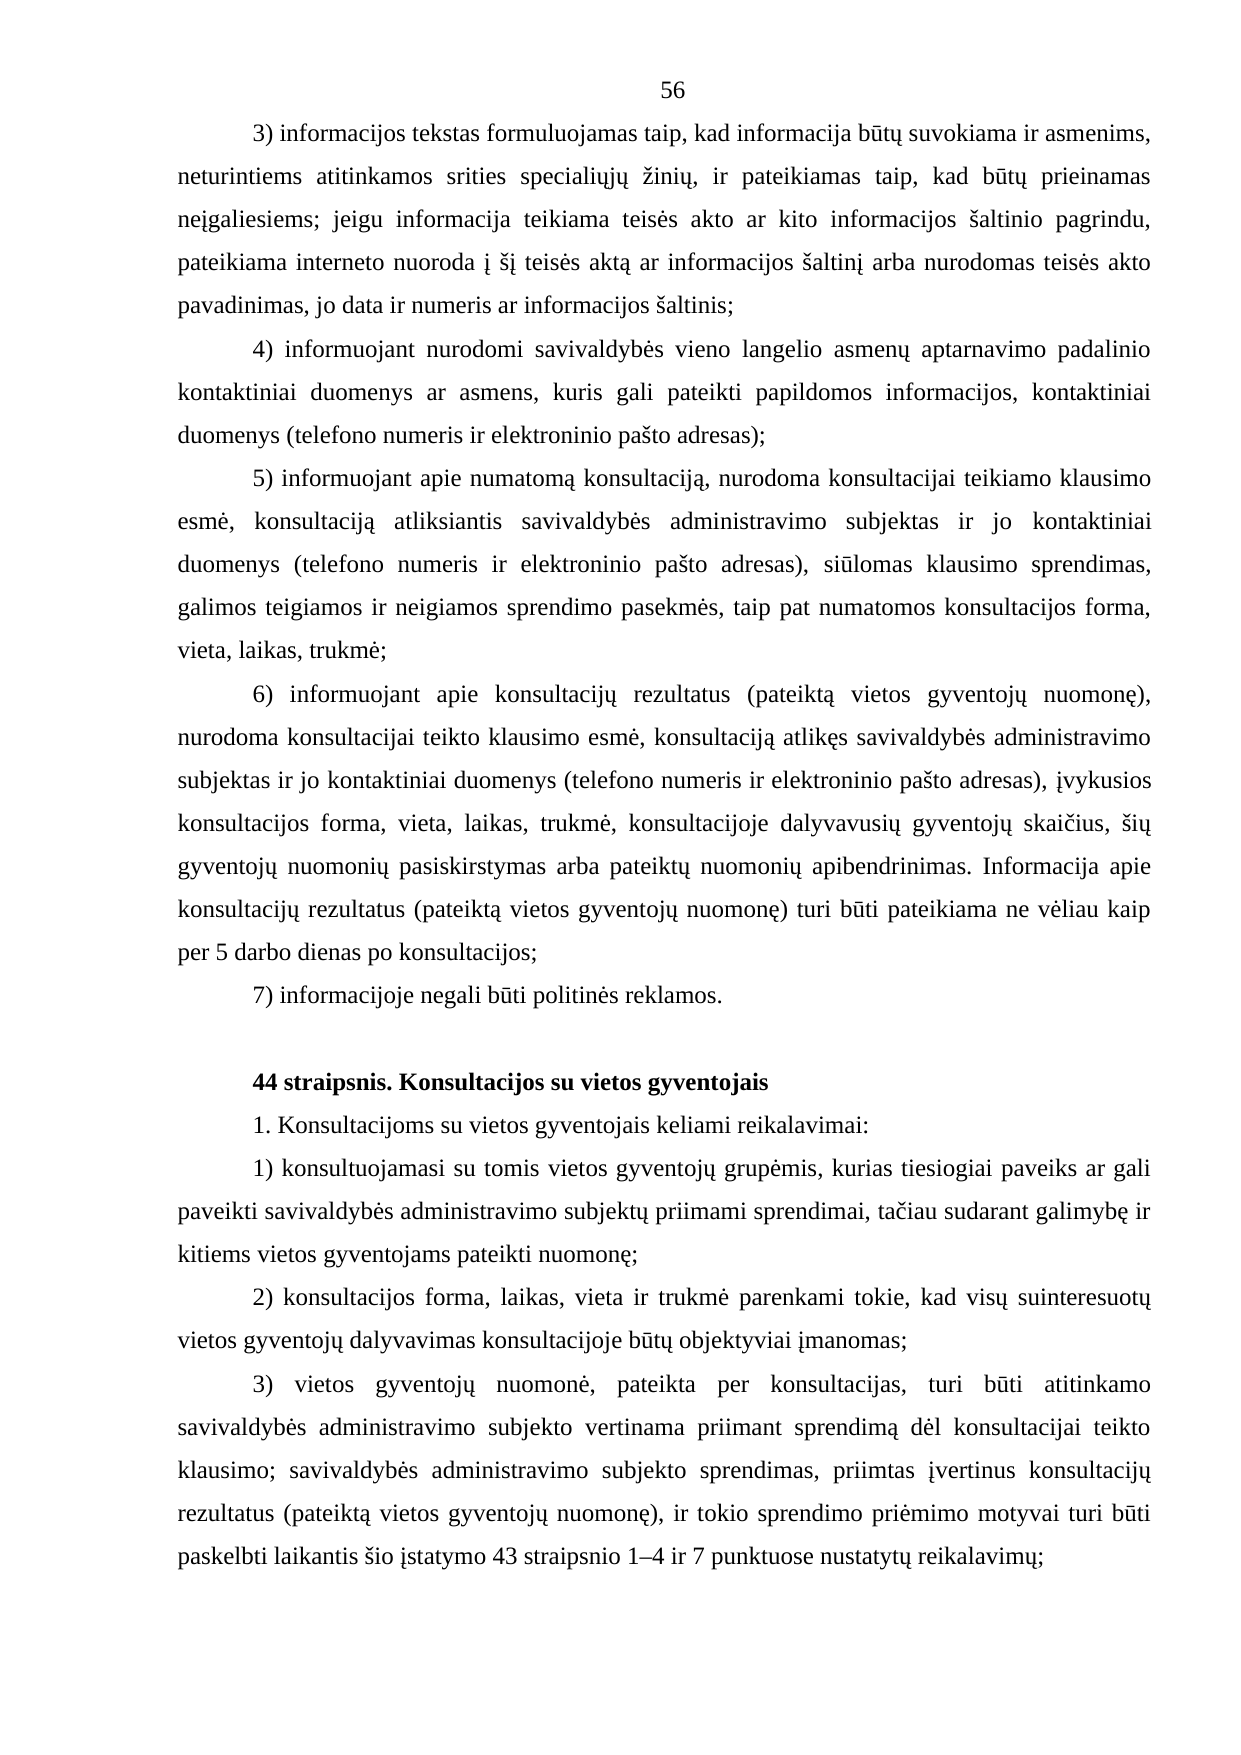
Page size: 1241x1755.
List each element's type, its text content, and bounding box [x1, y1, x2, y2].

text 2) konsultacijos forma, laikas, vieta ir trukmė parenkami tokie, kad visų suinteresuotų vietos gyventojų dalyvavimas konsultacijoje būtų objektyviai įmanomas; [177, 1282, 1152, 1354]
text 4) informuojant nurodomi savivaldybės vieno langelio asmenų aptarnavimo padalinio kontaktiniai duomenys ar asmens, kuris gali pateikti papildomos informacijos, kontaktiniai duomenys (telefono numeris ir elektroninio pašto adresas); [177, 334, 1152, 449]
text 5) informuojant apie numatomą konsultaciją, nurodoma konsultacijai teikiamo klausimo esmė, konsultaciją atliksiantis savivaldybės administravimo subjektas ir jo kontaktiniai duomenys (telefono numeris ir elektroninio pašto adresas), siūlomas klausimo sprendimas, galimos teigiamos ir neigiamos sprendimo pasekmės, taip pat numatomos konsultacijos forma, vieta, laikas, trukmė; [177, 463, 1152, 664]
text 7) informacijoje negali būti politinės reklamos. [177, 981, 1152, 1009]
text 1. Konsultacijoms su vietos gyventojais keliami reikalavimai: [177, 1110, 1152, 1139]
text 6) informuojant apie konsultacijų rezultatus (pateiktą vietos gyventojų nuomonę), nurodoma konsultacijai teikto klausimo esmė, konsultaciją atlikęs savivaldybės administravimo subjektas ir jo kontaktiniai duomenys (telefono numeris ir elektroninio pašto adresas), įvykusios konsultacijos forma, vieta, laikas, trukmė, konsultacijoje dalyvavusių gyventojų skaičius, šių gyventojų nuomonių pasiskirstymas arba pateiktų nuomonių apibendrinimas. Informacija apie konsultacijų rezultatus (pateiktą vietos gyventojų nuomonę) turi būti pateikiama ne vėliau kaip per 5 darbo dienas po konsultacijos; [177, 679, 1152, 966]
text 1) konsultuojamasi su tomis vietos gyventojų grupėmis, kurias tiesiogiai paveiks ar gali paveikti savivaldybės administravimo subjektų priimami sprendimai, tačiau sudarant galimybę ir kitiems vietos gyventojams pateikti nuomonę; [177, 1153, 1152, 1268]
text 44 straipsnis. Konsultacijos su vietos gyventojais [177, 1067, 1152, 1096]
text 3) vietos gyventojų nuomonė, pateikta per konsultacijas, turi būti atitinkamo savivaldybės administravimo subjekto vertinama priimant sprendimą dėl konsultacijai teikto klausimo; savivaldybės administravimo subjekto sprendimas, priimtas įvertinus konsultacijų rezultatus (pateiktą vietos gyventojų nuomonę), ir tokio sprendimo priėmimo motyvai turi būti paskelbti laikantis šio įstatymo 43 straipsnio 1–4 ir 7 punktuose nustatytų reikalavimų; [177, 1369, 1152, 1570]
text 3) informacijos tekstas formuluojamas taip, kad informacija būtų suvokiama ir asmenims, neturintiems atitinkamos srities specialiųjų žinių, ir pateikiamas taip, kad būtų prieinamas neįgaliesiems; jeigu informacija teikiama teisės akto ar kito informacijos šaltinio pagrindu, pateikiama interneto nuoroda į šį teisės aktą ar informacijos šaltinį arba nurodomas teisės akto pavadinimas, jo data ir numeris ar informacijos šaltinis; [177, 118, 1152, 319]
